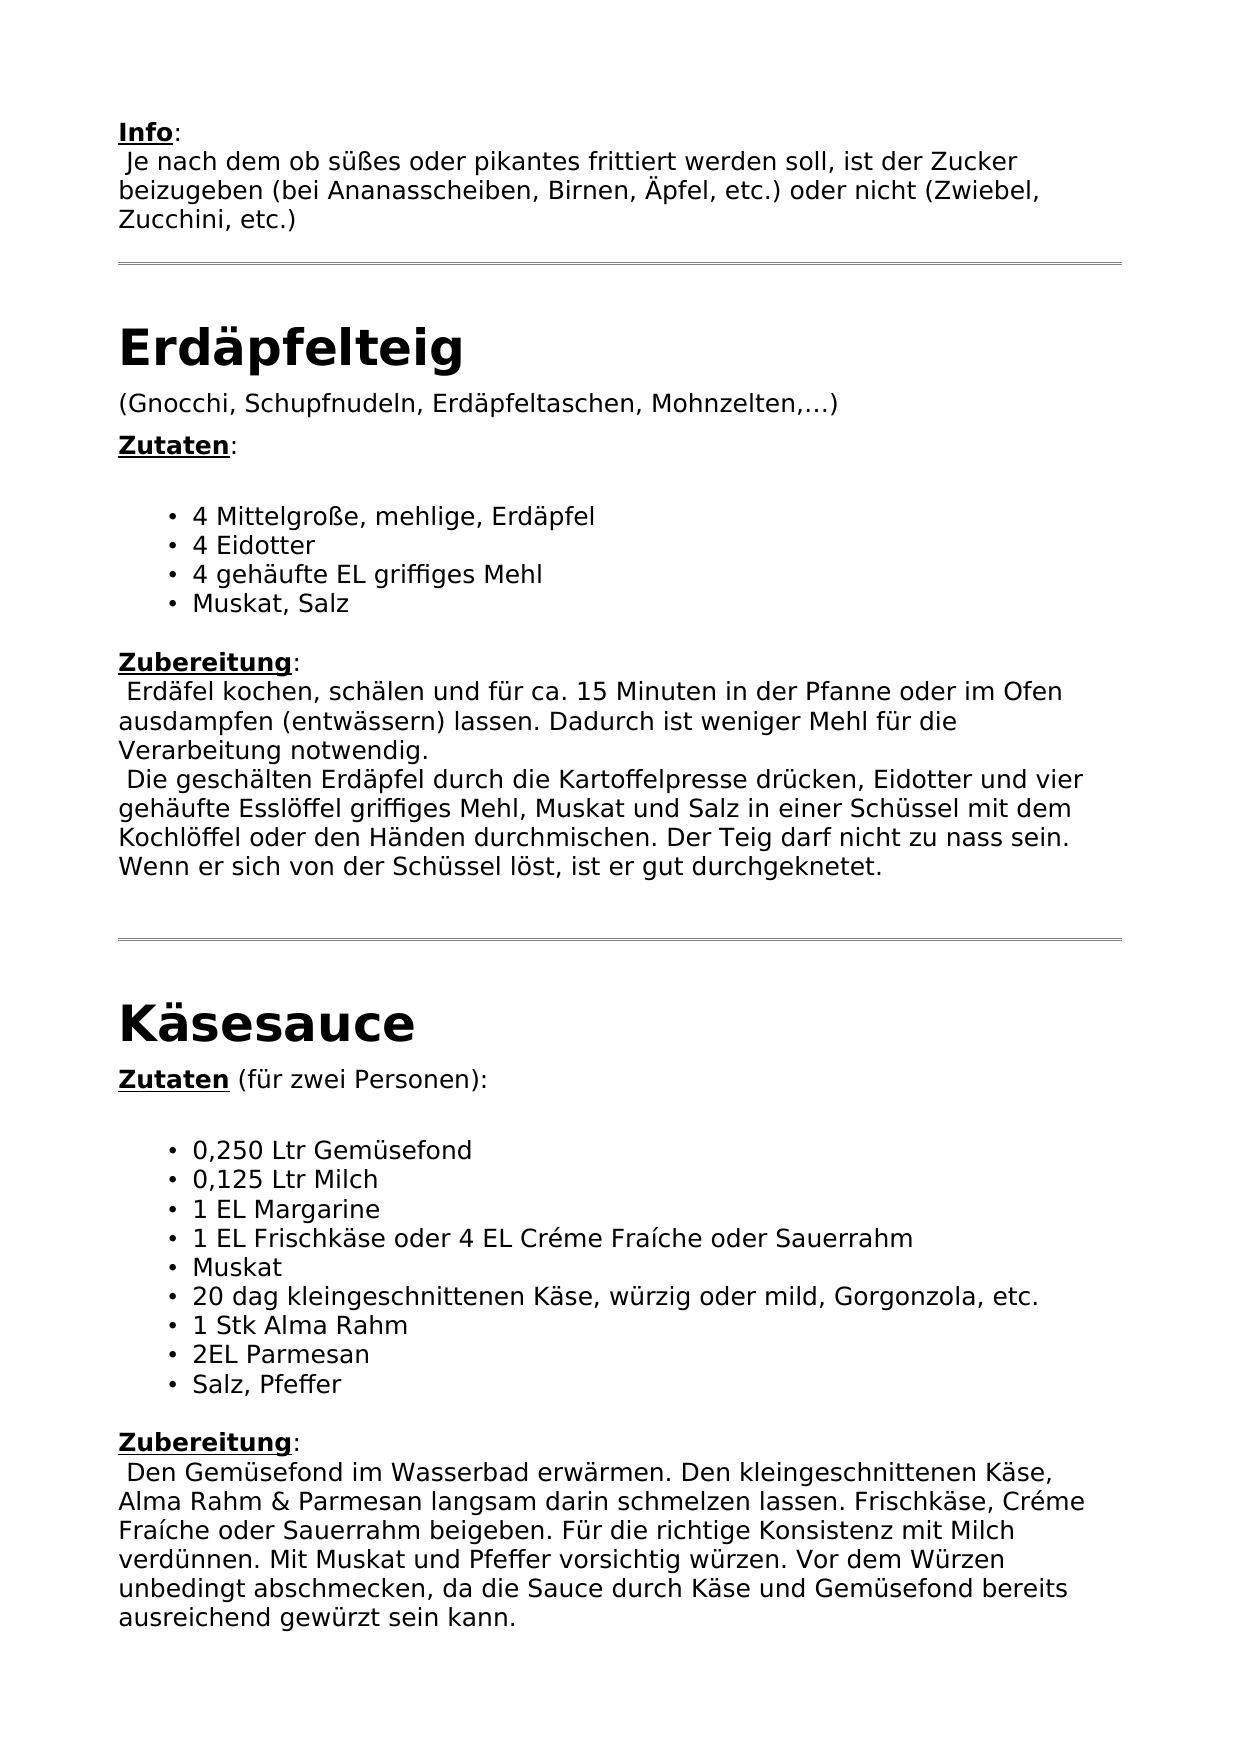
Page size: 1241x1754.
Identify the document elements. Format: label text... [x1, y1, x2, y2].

list 1 EL Margarine [177, 1195, 1122, 1224]
list 4 Eidotter [177, 531, 1122, 561]
text Zutaten (für zwei Personen): [118, 1065, 1122, 1094]
text Info: Je nach dem ob süßes oder pikantes frittiert werden soll, ist der Zucker beizugeben (bei Ananasscheiben, Birnen, Äpfel, etc.) oder nicht (Zwiebel, Zucchini, etc.) [118, 118, 1122, 235]
list 4 gehäufte EL griffiges Mehl [177, 561, 1122, 590]
list 20 dag kleingeschnittenen Käse, würzig oder mild, Gorgonzola, etc. [177, 1282, 1122, 1312]
list 0,125 Ltr Milch [177, 1166, 1122, 1195]
list Muskat [177, 1253, 1122, 1282]
subtitle Käsesauce [118, 995, 1122, 1053]
list 4 Mittelgroße, mehlige, Erdäpfel [177, 502, 1122, 531]
text (Gnocchi, Schupfnudeln, Erdäpfeltaschen, Mohnzelten,…) [118, 389, 1122, 418]
list 1 Stk Alma Rahm [177, 1312, 1122, 1341]
subtitle Erdäpfelteig [118, 319, 1122, 377]
list 2EL Parmesan [177, 1341, 1122, 1370]
text Zubereitung: Erdäfel kochen, schälen und für ca. 15 Minuten in der Pfanne oder im Ofen ausdampfen (entwässern) lassen. Dadurch ist weniger Mehl für die Verarbeitung notwendig. Die geschälten Erdäpfel durch die Kartoffelpresse drücken, Eidotter und vier gehäufte Esslöffel griffiges Mehl, Muskat und Salz in einer Schüssel mit dem Kochlöffel oder den Händen durchmischen. Der Teig darf nicht zu nass sein. Wenn er sich von der Schüssel löst, ist er gut durchgeknetet. [118, 648, 1122, 911]
list Muskat, Salz [177, 590, 1122, 619]
text Zubereitung: Den Gemüsefond im Wasserbad erwärmen. Den kleingeschnittenen Käse, Alma Rahm & Parmesan langsam darin schmelzen lassen. Frischkäse, Créme Fraíche oder Sauerrahm beigeben. Für die richtige Konsistenz mit Milch verdünnen. Mit Muskat und Pfeffer vorsichtig würzen. Vor dem Würzen unbedingt abschmecken, da die Sauce durch Käse und Gemüsefond bereits ausreichend gewürzt sein kann. [118, 1428, 1122, 1633]
list Salz, Pfeffer [177, 1370, 1122, 1399]
text Zutaten: [118, 431, 1122, 460]
list 0,250 Ltr Gemüsefond [177, 1137, 1122, 1166]
list 1 EL Frischkäse oder 4 EL Créme Fraíche oder Sauerrahm [177, 1224, 1122, 1253]
